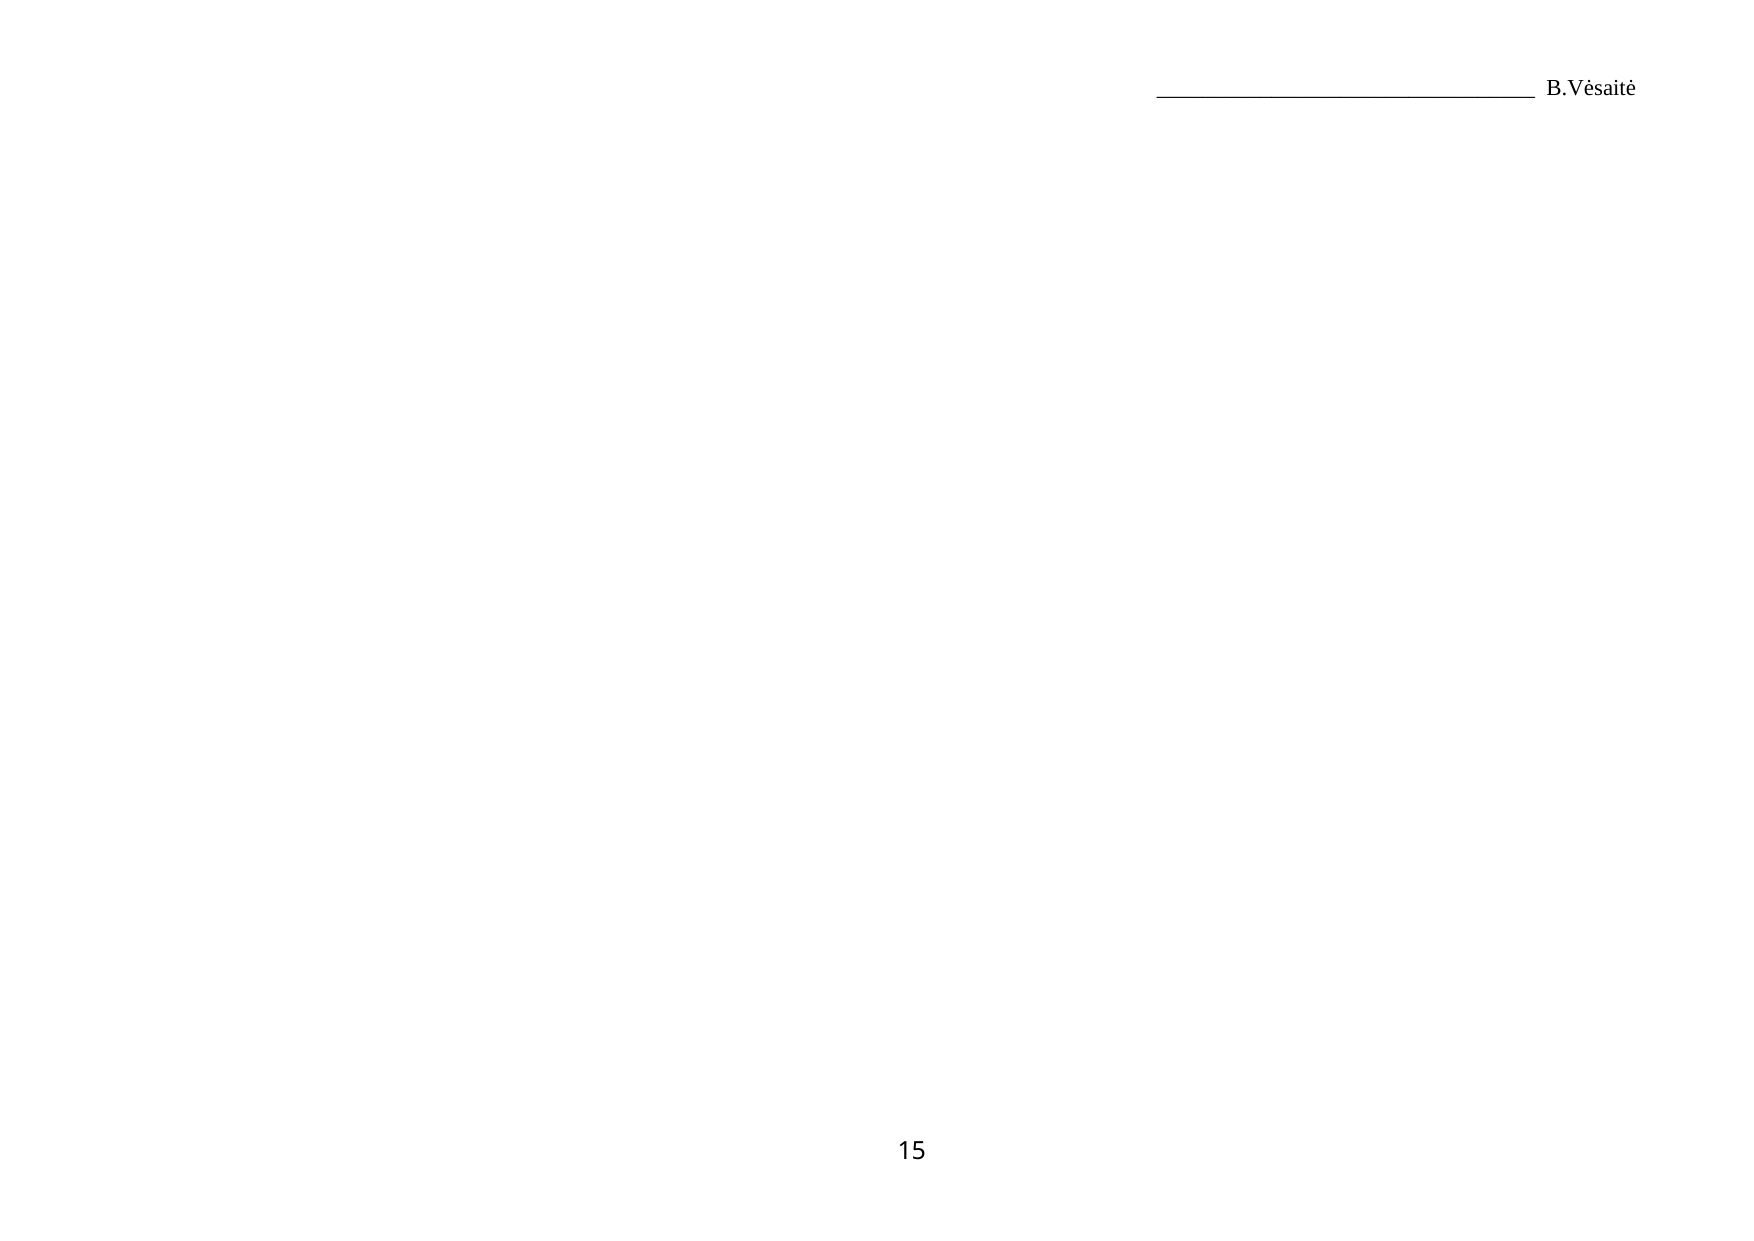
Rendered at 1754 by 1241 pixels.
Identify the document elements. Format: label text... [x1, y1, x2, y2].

text _________________________________ B.Vėsaitė [187, 74, 1636, 100]
